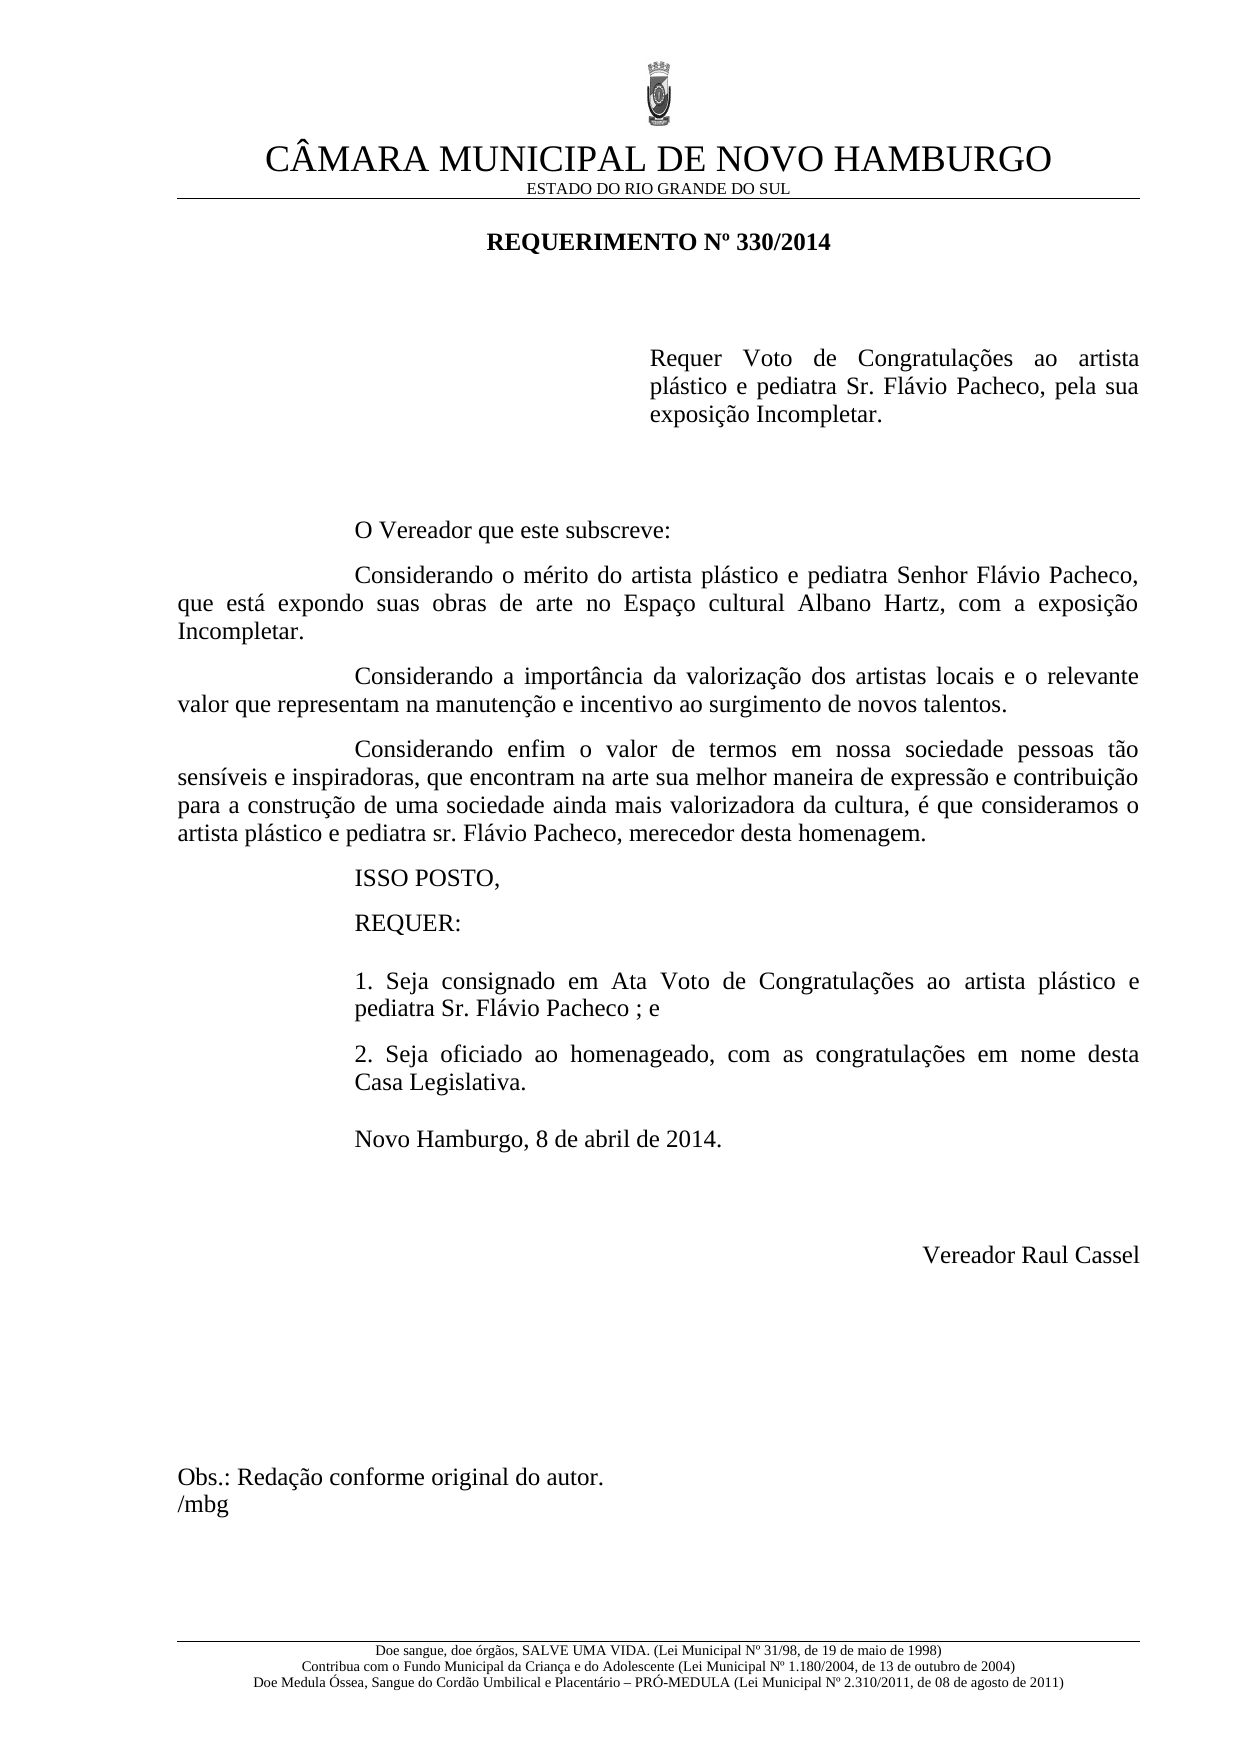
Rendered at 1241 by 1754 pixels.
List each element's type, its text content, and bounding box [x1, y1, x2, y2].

text Considerando a importância da valorização dos artistas locais e o relevante valor que representam na manutenção e incentivo ao surgimento de novos talentos. [177, 662, 1140, 718]
title REQUERIMENTO Nº 330/2014 [177, 228, 1140, 256]
text /mbg [177, 1490, 1140, 1518]
text 1. Seja consignado em Ata Voto de Congratulações ao artista plástico e pediatra Sr. Flávio Pacheco ; e [354, 967, 1140, 1022]
text ISSO POSTO, [177, 864, 1140, 892]
text O Vereador que este subscreve: [177, 516, 1140, 544]
text 2. Seja oficiado ao homenageado, com as congratulações em nome desta Casa Legislativa. [354, 1040, 1140, 1095]
text Obs.: Redação conforme original do autor. [177, 1463, 1140, 1490]
text Considerando o mérito do artista plástico e pediatra Senhor Flávio Pacheco, que está expondo suas obras de arte no Espaço cultural Albano Hartz, com a exposição Incompletar. [177, 562, 1140, 645]
text Vereador Raul Cassel [649, 1241, 1140, 1269]
text Novo Hamburgo, 8 de abril de 2014. [177, 1125, 1140, 1152]
text Requer Voto de Congratulações ao artista plástico e pediatra Sr. Flávio Pacheco, pela sua exposição Incompletar. [649, 344, 1140, 428]
text Considerando enfim o valor de termos em nossa sociedade pessoas tão sensíveis e inspiradoras, que encontram na arte sua melhor maneira de expressão e contribuição para a construção de uma sociedade ainda mais valorizadora da cultura, é que consideramos o artista plástico e pediatra sr. Flávio Pacheco, merecedor desta homenagem. [177, 736, 1140, 846]
text REQUER: [177, 909, 1140, 937]
